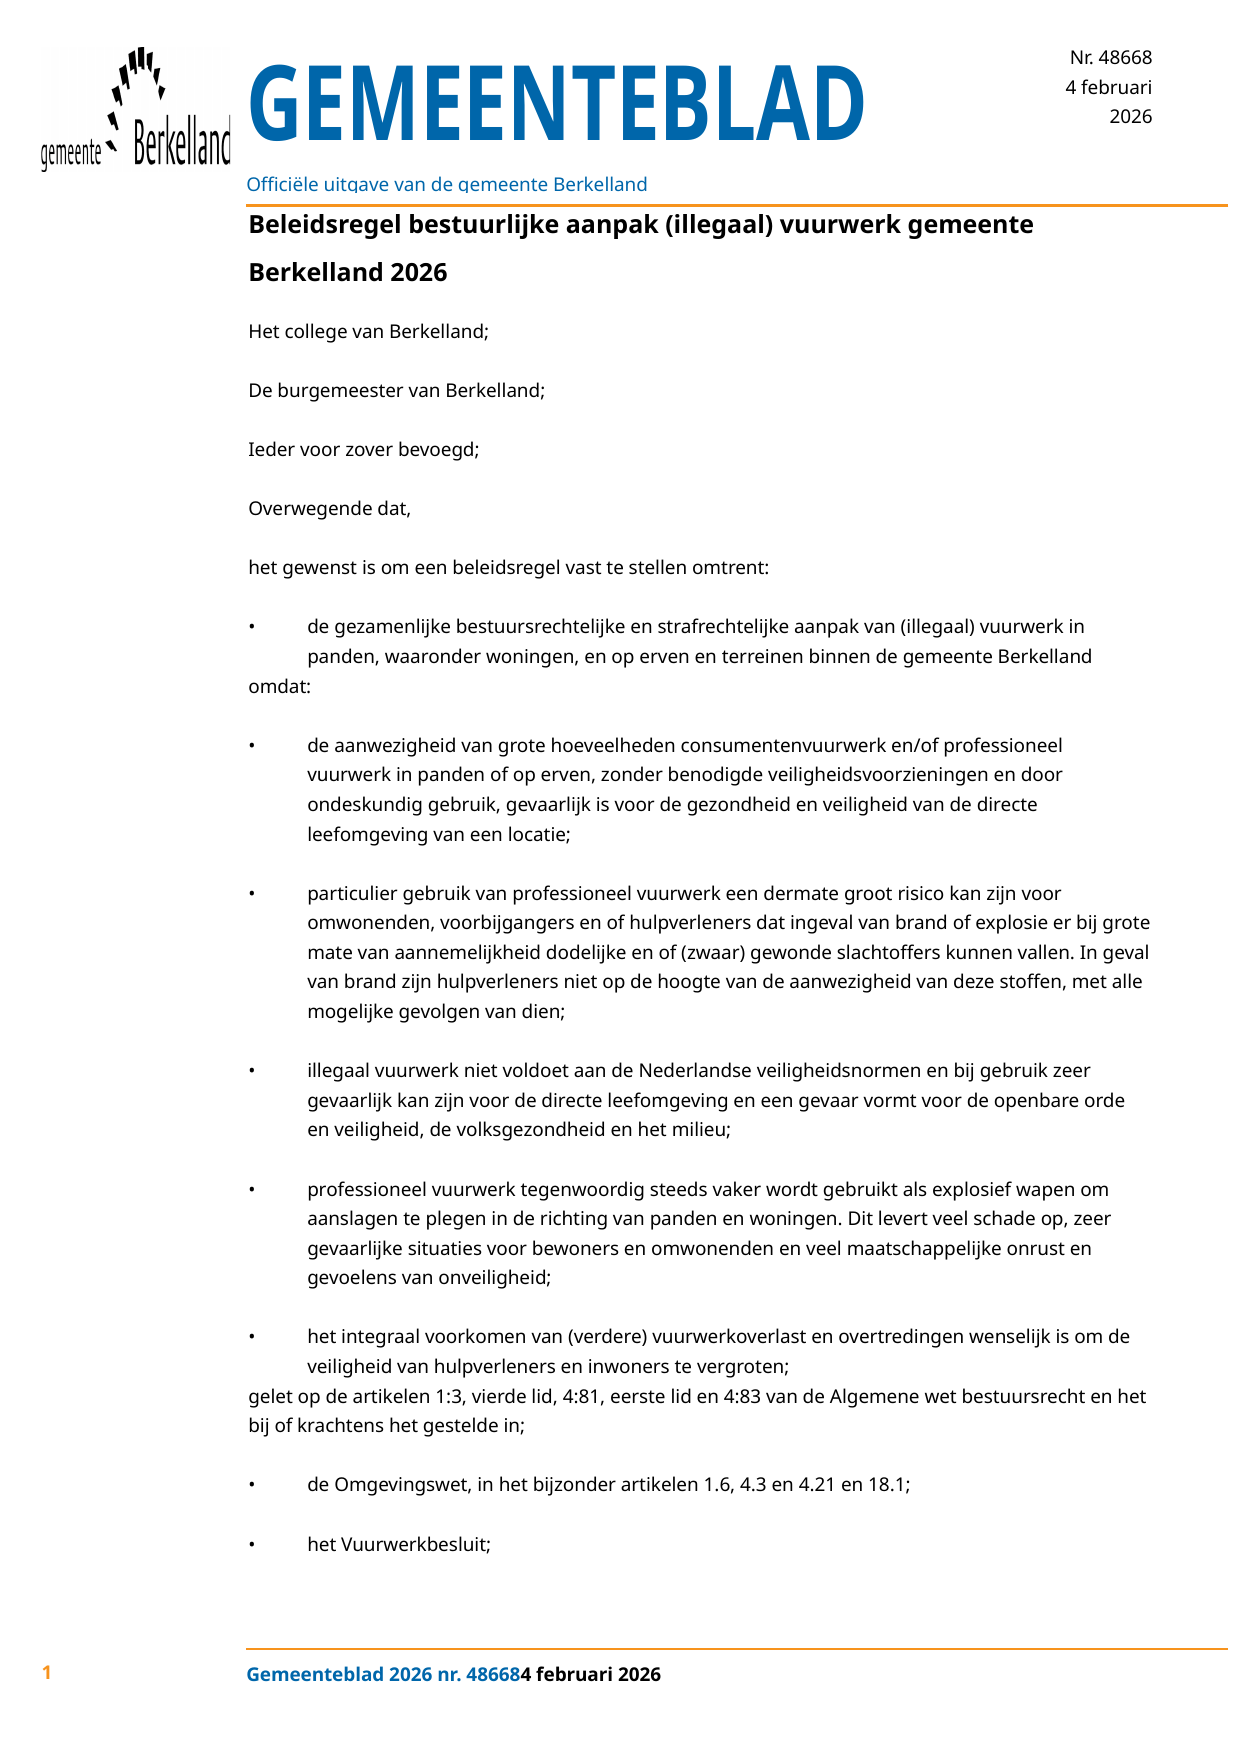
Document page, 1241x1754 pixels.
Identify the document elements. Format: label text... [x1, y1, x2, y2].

text Beleidsregel bestuurlijke aanpak (illegaal) vuurwerk gemeente Berkelland 2026 [248, 207, 1152, 288]
list particulier gebruik van professioneel vuurwerk een dermate groot risico kan zijn voor omwonenden, voorbijgangers en of hulpverleners dat ingeval van brand of explosie er bij grote mate van aannemelijkheid dodelijke en of (zwaar) gewonde slachtoffers kunnen vallen. In geval van brand zijn hulpverleners niet op de hoogte van de aanwezigheid van deze stoffen, met alle mogelijke gevolgen van dien; [248, 880, 1152, 1024]
list illegaal vuurwerk niet voldoet aan de Nederlandse veiligheidsnormen en bij gebruik zeer gevaarlijk kan zijn voor de directe leefomgeving en een gevaar vormt voor de openbare orde en veiligheid, de volksgezondheid en het milieu; [248, 1057, 1152, 1142]
picture [41, 47, 231, 172]
text Ieder voor zover bevoegd; [248, 436, 1152, 462]
list de aanwezigheid van grote hoeveelheden consumentenvuurwerk en/of professioneel vuurwerk in panden of op erven, zonder benodigde veiligheidsvoorzieningen en door ondeskundig gebruik, gevaarlijk is voor de gezondheid en veiligheid van de directe leefomgeving van een locatie; [248, 732, 1152, 847]
text gelet op de artikelen 1:3, vierde lid, 4:81, eerste lid en 4:83 van de Algemene wet bestuursrecht en het bij of krachtens het gestelde in; [248, 1383, 1152, 1438]
text omdat: [248, 673, 1152, 699]
text De burgemeester van Berkelland; [248, 377, 1152, 403]
text het gewenst is om een beleidsregel vast te stellen omtrent: [248, 554, 1152, 580]
list het integraal voorkomen van (verdere) vuurwerkoverlast en overtredingen wenselijk is om de veiligheid van hulpverleners en inwoners te vergroten; [248, 1324, 1152, 1379]
text Overwegende dat, [248, 495, 1152, 521]
list het Vuurwerkbesluit; [248, 1531, 1152, 1557]
list professioneel vuurwerk tegenwoordig steeds vaker wordt gebruikt als explosief wapen om aanslagen te plegen in de richting van panden en woningen. Dit levert veel schade op, zeer gevaarlijke situaties voor bewoners en omwonenden en veel maatschappelijke onrust en gevoelens van onveiligheid; [248, 1176, 1152, 1290]
list de gezamenlijke bestuursrechtelijke en strafrechtelijke aanpak van (illegaal) vuurwerk in panden, waaronder woningen, en op erven en terreinen binnen de gemeente Berkelland [248, 614, 1152, 669]
list de Omgevingswet, in het bijzonder artikelen 1.6, 4.3 en 4.21 en 18.1; [248, 1472, 1152, 1497]
text Het college van Berkelland; [248, 318, 1152, 344]
